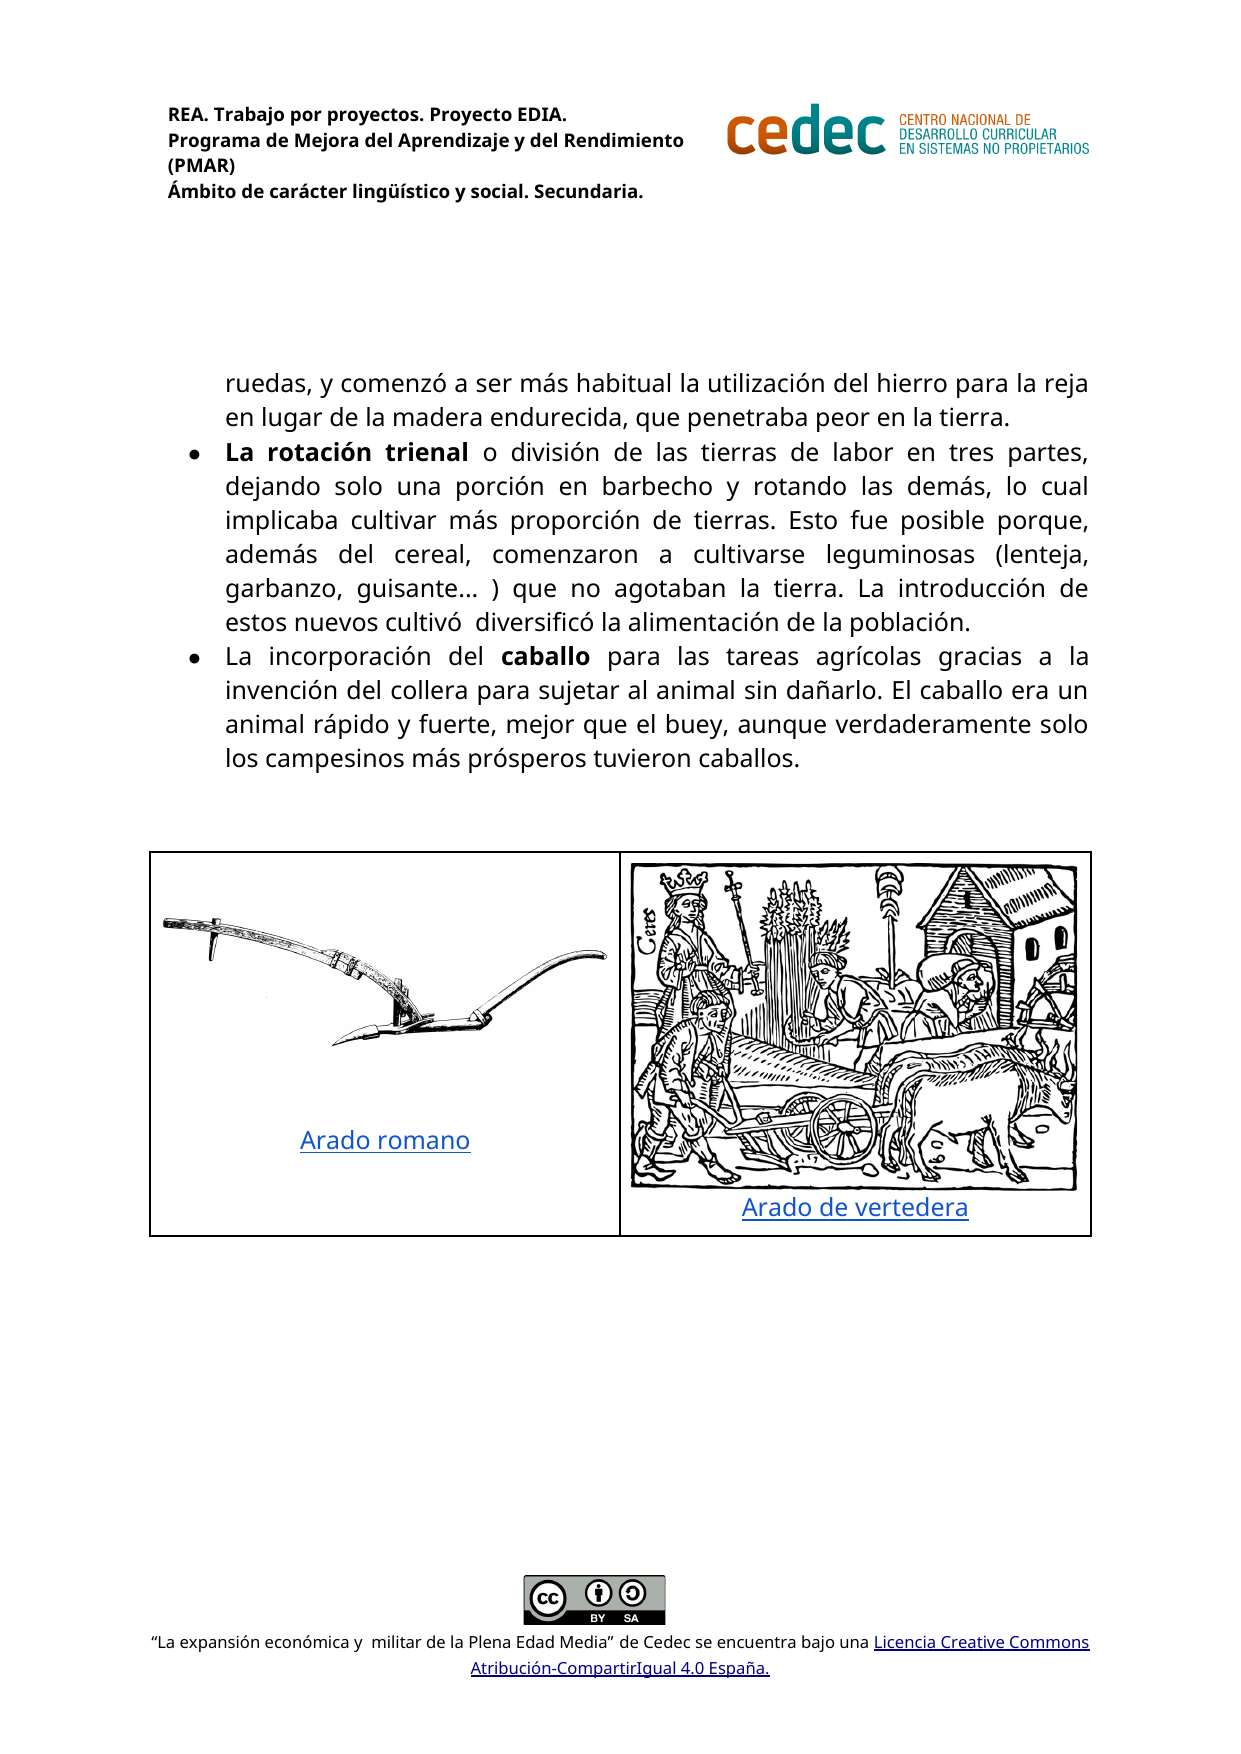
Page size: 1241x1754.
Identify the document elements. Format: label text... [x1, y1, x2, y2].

picture [726, 101, 1091, 156]
picture [523, 1575, 666, 1625]
table_header Arado romano [151, 853, 619, 1234]
list La rotación trienal o división de las tierras de labor en tres partes, dejando solo una porción en barbecho y rotando las demás, lo cual implicaba cultivar más proporción de tierras. Esto fue posible porque, además del cereal, comenzaron a cultivarse leguminosas (lenteja, garbanzo, guisante... ) que no agotaban la tierra. La introducción de estos nuevos cultivó diversificó la alimentación de la población. [187, 434, 1090, 638]
table_header Arado de vertedera [621, 853, 1090, 1234]
picture [630, 863, 1078, 1191]
list ruedas, y comenzó a ser más habitual la utilización del hierro para la reja en lugar de la madera endurecida, que penetraba peor en la tierra. [187, 366, 1090, 434]
picture [161, 917, 609, 1047]
list La incorporación del caballo para las tareas agrícolas gracias a la invención del collera para sujetar al animal sin dañarlo. El caballo era un animal rápido y fuerte, mejor que el buey, aunque verdaderamente solo los campesinos más prósperos tuvieron caballos. [187, 638, 1090, 775]
